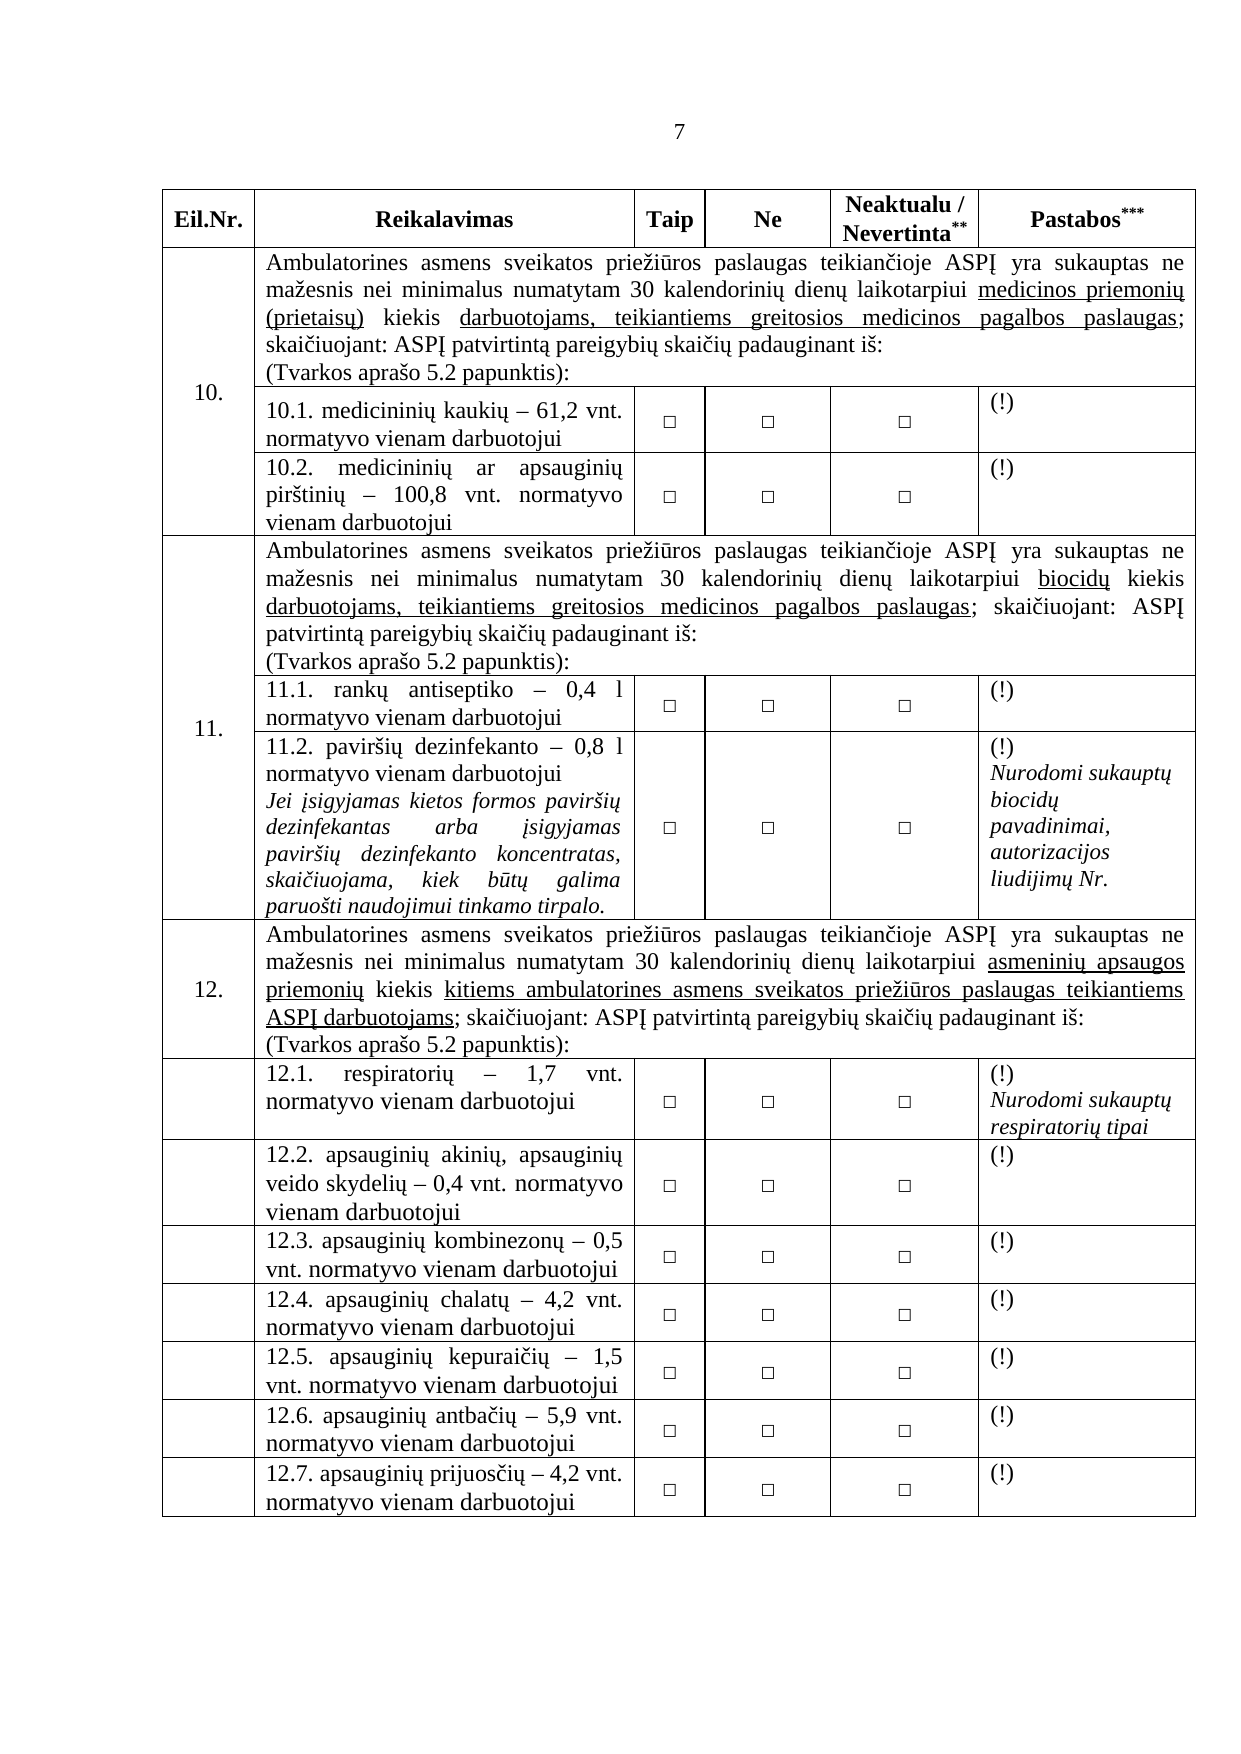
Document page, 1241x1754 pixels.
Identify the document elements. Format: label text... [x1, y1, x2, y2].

table_cell [163, 1458, 254, 1516]
table_cell Ambulatorines asmens sveikatos priežiūros paslaugas teikiančioje ASPĮ yra sukauptas ne mažesnis nei minimalus numatytam 30 kalendorinių dienų laikotarpiui biocidų kiekis darbuotojams, teikiantiems greitosios medicinos pagalbos paslaugas; skaičiuojant: ASPĮ patvirtintą pareigybių skaičių padauginant iš: (Tvarkos aprašo 5.2 papunktis): [255, 536, 1195, 674]
table_cell ☐ [706, 1059, 830, 1139]
table_cell ☐ [706, 453, 830, 535]
table_cell (!) [979, 1284, 1195, 1341]
table_cell (!) Nurodomi sukauptų respiratorių tipai [979, 1059, 1195, 1139]
table_cell [163, 1226, 254, 1283]
table_header Taip [635, 190, 704, 247]
table_cell 12.6. apsauginių antbačių – 5,9 vnt. normatyvo vienam darbuotojui [255, 1400, 634, 1457]
table_cell [163, 1284, 254, 1341]
table_cell ☐ [831, 1059, 978, 1139]
table_cell ☐ [635, 387, 704, 452]
table_cell ☐ [706, 1226, 830, 1283]
table_cell ☐ [706, 387, 830, 452]
table_cell (!) Nurodomi sukauptų biocidų pavadinimai, autorizacijos liudijimų Nr. [979, 732, 1195, 919]
table_cell ☐ [831, 387, 978, 452]
table_cell ☐ [635, 1458, 704, 1516]
table_cell 10.2. medicininių ar apsauginių pirštinių – 100,8 vnt. normatyvo vienam darbuotojui [255, 453, 634, 535]
table_cell ☐ [706, 1140, 830, 1225]
table_cell ☐ [635, 676, 704, 731]
table_cell [163, 1140, 254, 1225]
table_cell ☐ [635, 1059, 704, 1139]
table_cell 12. [163, 920, 254, 1058]
table_cell (!) [979, 1140, 1195, 1225]
table_cell 12.5. apsauginių kepuraičių – 1,5 vnt. normatyvo vienam darbuotojui [255, 1342, 634, 1399]
table_cell ☐ [706, 1458, 830, 1516]
table_cell ☐ [635, 1342, 704, 1399]
table_cell ☐ [706, 1400, 830, 1457]
table_cell 10.1. medicininių kaukių – 61,2 vnt. normatyvo vienam darbuotojui [255, 387, 634, 452]
table_cell ☐ [831, 732, 978, 919]
table_cell ☐ [831, 1226, 978, 1283]
table_cell ☐ [635, 1226, 704, 1283]
table_cell ☐ [635, 732, 704, 919]
table_cell ☐ [831, 1284, 978, 1341]
table_cell ☐ [831, 1140, 978, 1225]
table_cell ☐ [706, 732, 830, 919]
table_cell ☐ [706, 676, 830, 731]
table_cell (!) [979, 1226, 1195, 1283]
table_cell ☐ [831, 1342, 978, 1399]
table_cell (!) [979, 453, 1195, 535]
table_cell ☐ [831, 1458, 978, 1516]
table_cell ☐ [635, 1400, 704, 1457]
table_cell 11. [163, 536, 254, 919]
table_cell 10. [163, 248, 254, 535]
table_cell (!) [979, 1400, 1195, 1457]
table_cell ☐ [831, 453, 978, 535]
table_cell 12.4. apsauginių chalatų – 4,2 vnt. normatyvo vienam darbuotojui [255, 1284, 634, 1341]
table_cell ☐ [831, 676, 978, 731]
table_cell (!) [979, 387, 1195, 452]
table_cell ☐ [635, 1140, 704, 1225]
table_cell Ambulatorines asmens sveikatos priežiūros paslaugas teikiančioje ASPĮ yra sukauptas ne mažesnis nei minimalus numatytam 30 kalendorinių dienų laikotarpiui medicinos priemonių (prietaisų) kiekis darbuotojams, teikiantiems greitosios medicinos pagalbos paslaugas; skaičiuojant: ASPĮ patvirtintą pareigybių skaičių padauginant iš: (Tvarkos aprašo 5.2 papunktis): [255, 248, 1195, 386]
table_cell ☐ [635, 1284, 704, 1341]
table_header Eil.Nr. [163, 190, 254, 247]
table_cell 12.3. apsauginių kombinezonų – 0,5 vnt. normatyvo vienam darbuotojui [255, 1226, 634, 1283]
table_cell ☐ [706, 1342, 830, 1399]
table_cell ☐ [831, 1400, 978, 1457]
table_cell (!) [979, 1458, 1195, 1516]
table_cell 12.1. respiratorių – 1,7 vnt. normatyvo vienam darbuotojui [255, 1059, 634, 1139]
table_cell 12.7. apsauginių prijuosčių – 4,2 vnt. normatyvo vienam darbuotojui [255, 1458, 634, 1516]
table_cell [163, 1059, 254, 1139]
table_cell 12.2. apsauginių akinių, apsauginių veido skydelių – 0,4 vnt. normatyvo vienam darbuotojui [255, 1140, 634, 1225]
table_header Ne [706, 190, 830, 247]
table_cell [163, 1342, 254, 1399]
table_cell (!) [979, 1342, 1195, 1399]
table_cell 11.2. paviršių dezinfekanto – 0,8 l normatyvo vienam darbuotojui Jei įsigyjamas kietos formos paviršių dezinfekantas arba įsigyjamas paviršių dezinfekanto koncentratas, skaičiuojama, kiek būtų galima paruošti naudojimui tinkamo tirpalo. [255, 732, 634, 919]
table_header Reikalavimas [255, 190, 634, 247]
table_cell ☐ [635, 453, 704, 535]
table_cell 11.1. rankų antiseptiko – 0,4 l normatyvo vienam darbuotojui [255, 676, 634, 731]
table_cell ☐ [706, 1284, 830, 1341]
table_header Neaktualu / Nevertinta** [831, 190, 978, 247]
table_header Pastabos*** [979, 190, 1195, 247]
table_cell [163, 1400, 254, 1457]
table_cell (!) [979, 676, 1195, 731]
table_cell Ambulatorines asmens sveikatos priežiūros paslaugas teikiančioje ASPĮ yra sukauptas ne mažesnis nei minimalus numatytam 30 kalendorinių dienų laikotarpiui asmeninių apsaugos priemonių kiekis kitiems ambulatorines asmens sveikatos priežiūros paslaugas teikiantiems ASPĮ darbuotojams; skaičiuojant: ASPĮ patvirtintą pareigybių skaičių padauginant iš: (Tvarkos aprašo 5.2 papunktis): [255, 920, 1195, 1058]
